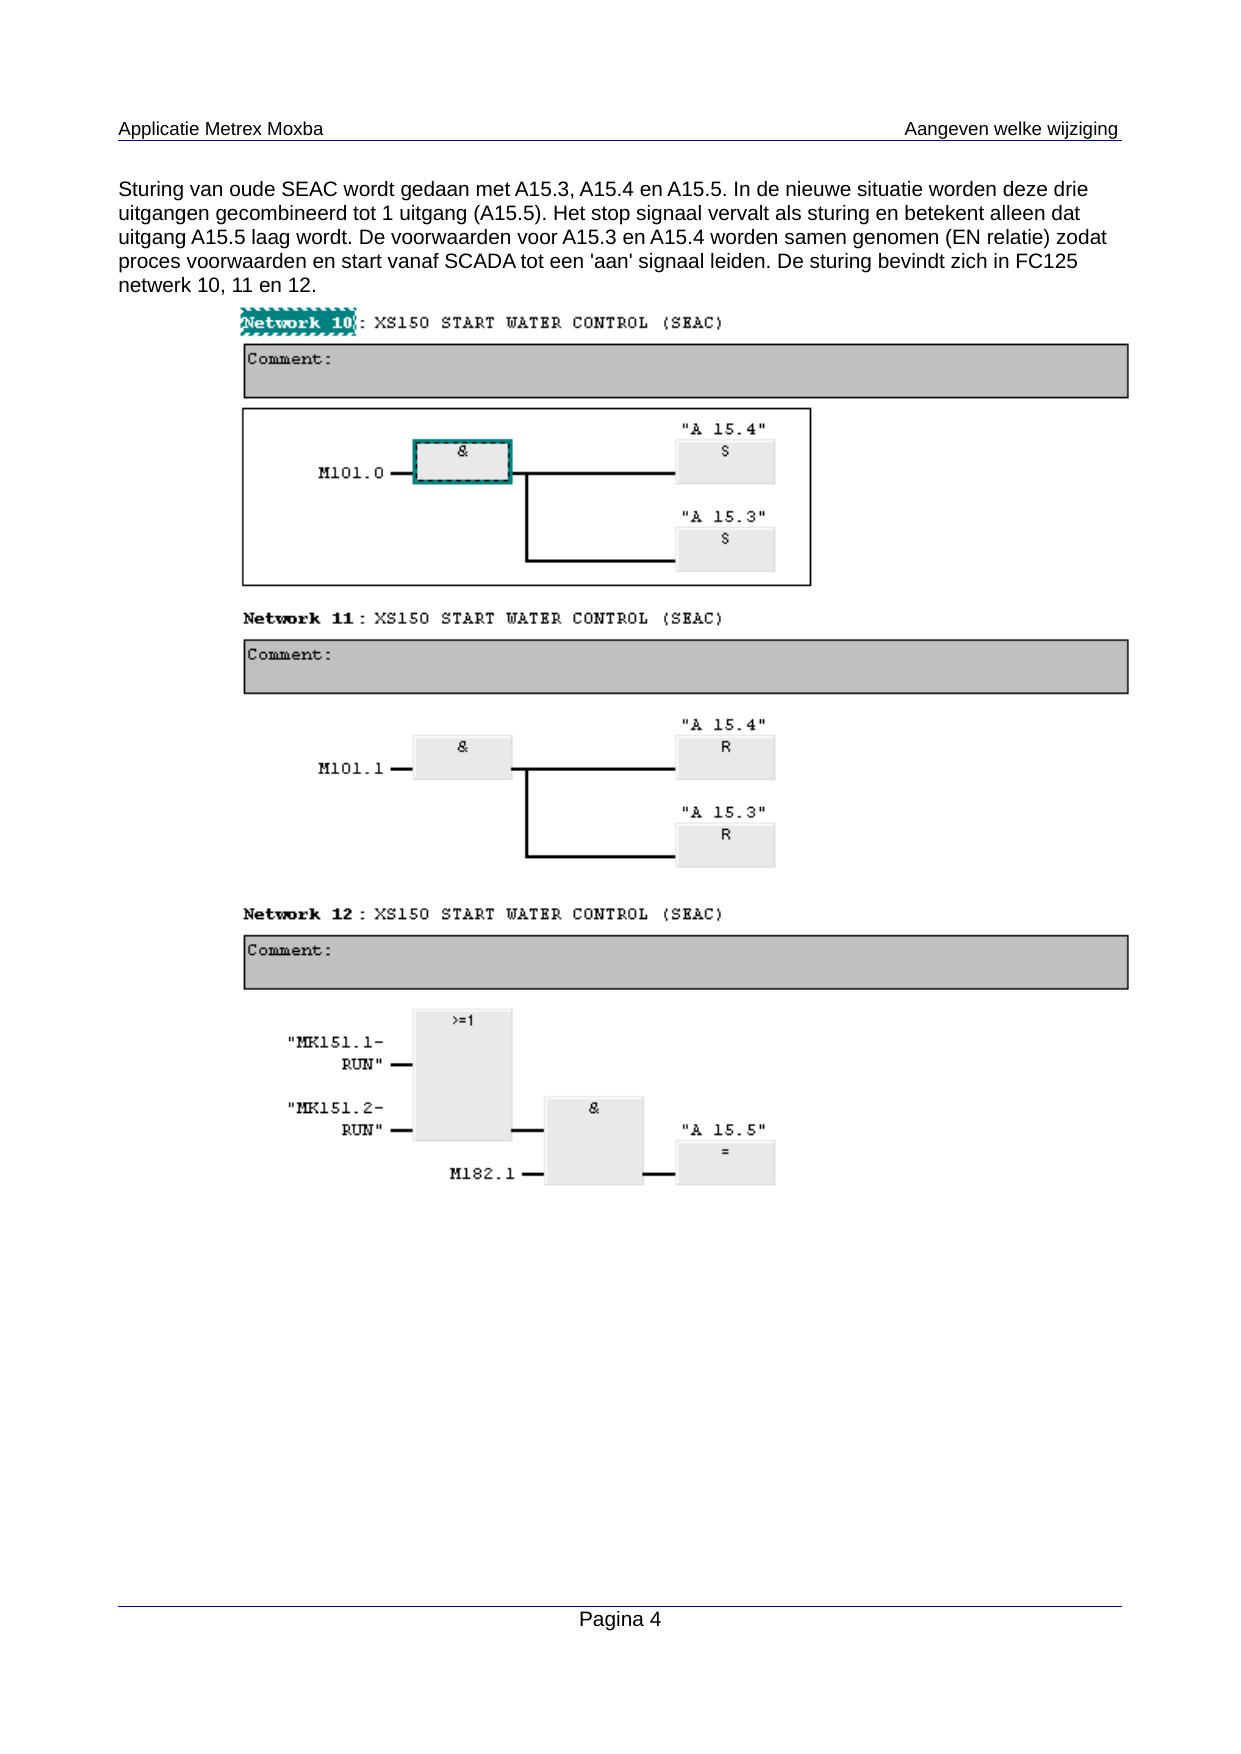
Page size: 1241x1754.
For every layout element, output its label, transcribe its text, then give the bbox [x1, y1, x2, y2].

picture [233, 297, 1154, 1209]
text Sturing van oude SEAC wordt gedaan met A15.3, A15.4 en A15.5. In de nieuwe situatie worden deze drie uitgangen gecombineerd tot 1 uitgang (A15.5). Het stop signaal vervalt als sturing en betekent alleen dat uitgang A15.5 laag wordt. De voorwaarden voor A15.3 en A15.4 worden samen genomen (EN relatie) zodat proces voorwaarden en start vanaf SCADA tot een 'aan' signaal leiden. De sturing bevindt zich in FC125 netwerk 10, 11 en 12. [118, 177, 1122, 297]
